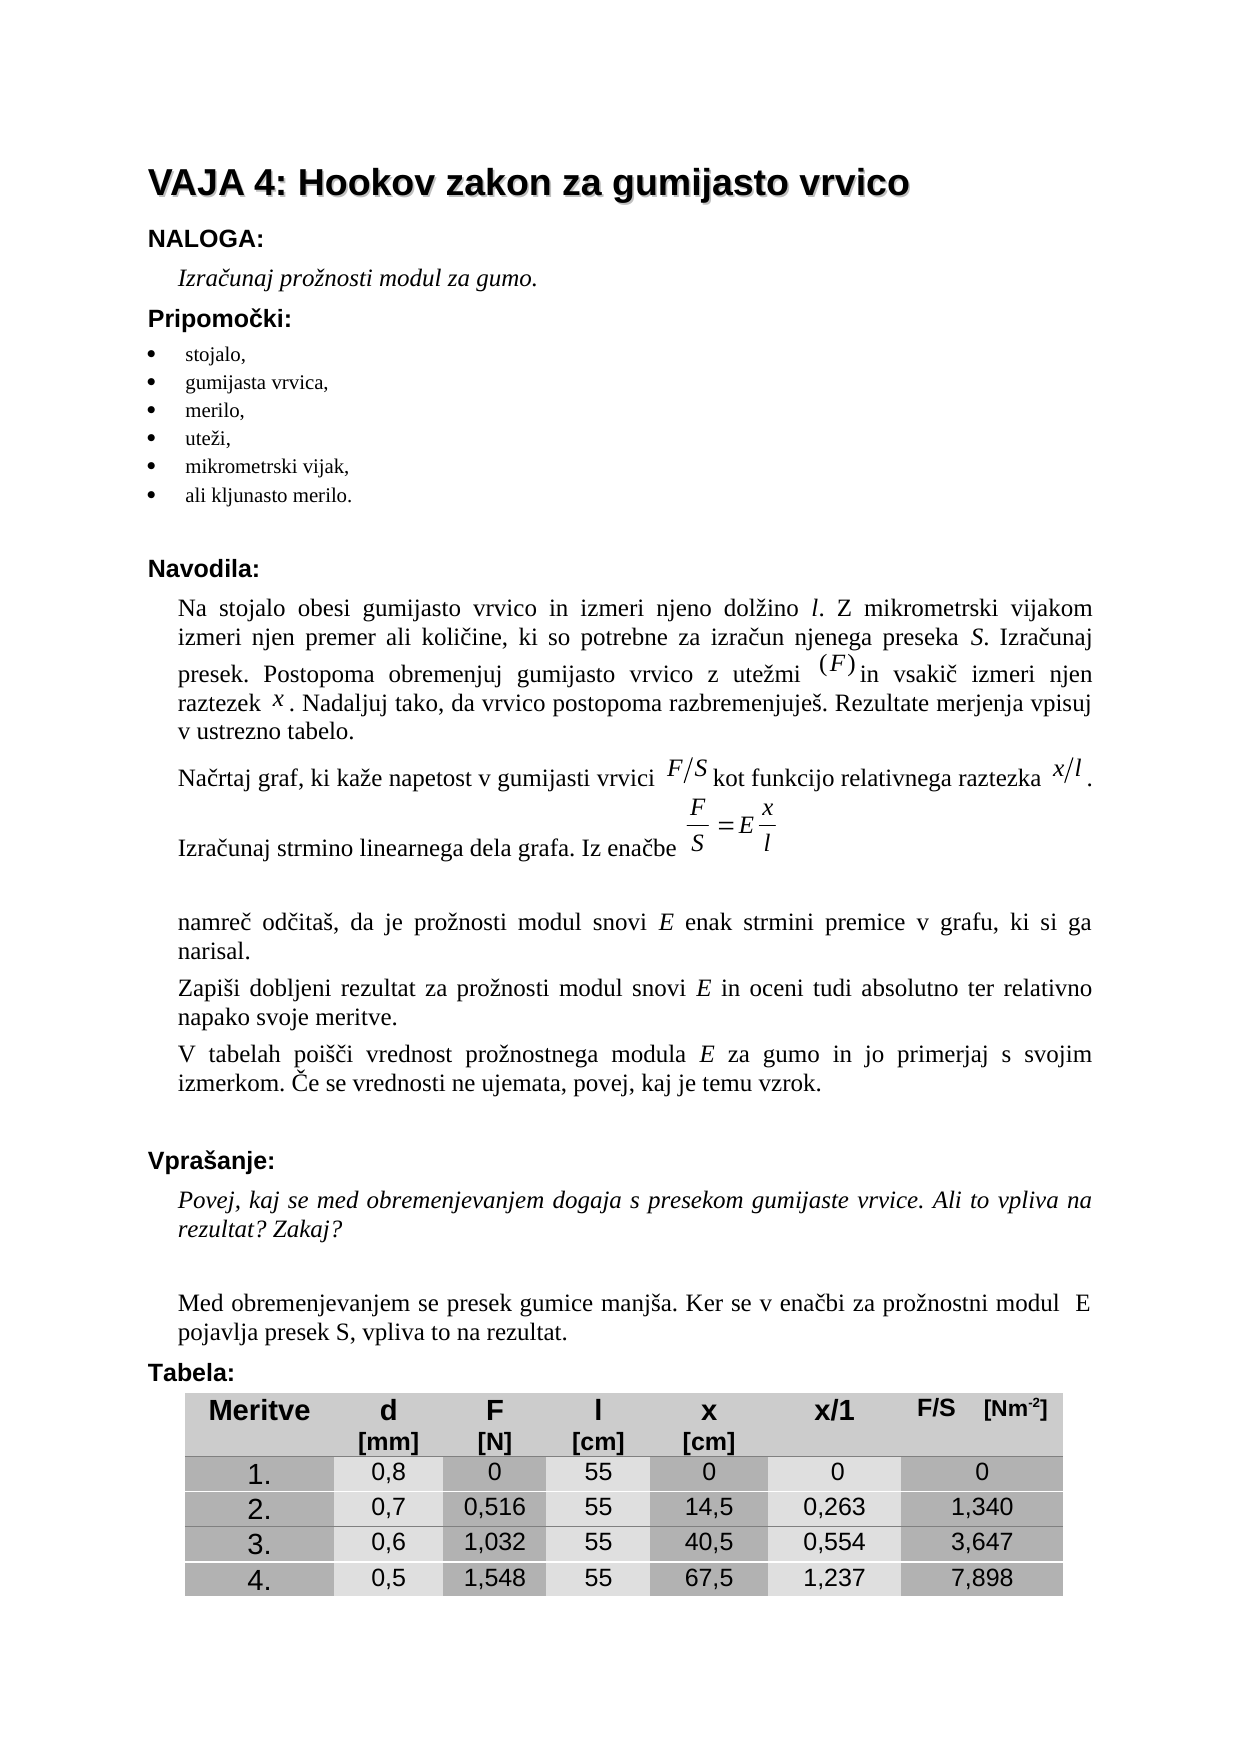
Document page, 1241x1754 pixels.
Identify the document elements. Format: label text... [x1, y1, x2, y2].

table_cell 0,8 [334, 1457, 443, 1491]
table_header Meritve [185, 1393, 334, 1456]
table_cell 1,548 [443, 1563, 546, 1596]
table_cell 55 [546, 1457, 650, 1491]
text Na stojalo obesi gumijasto vrvico in izmeri njeno dolžino l. Z mikrometrski vijakom izmeri njen premer ali količine, ki so potrebne za izračun njenega preseka S. Izračunaj presek. Postopoma obremenjuj gumijasto vrvico z utežmi in vsakič izmeri njen raztezek . Nadaljuj tako, da vrvico postopoma razbremenjuješ. Rezultate merjenja vpisuj v ustrezno tabelo. [178, 593, 1093, 745]
table_cell 4. [185, 1563, 334, 1596]
subtitle Tabela: [148, 1358, 1093, 1387]
table_cell 0,5 [334, 1563, 443, 1596]
table_header x [cm] [650, 1393, 768, 1456]
table_header F [N] [443, 1393, 546, 1456]
list ali kljunasto merilo. [148, 483, 1093, 507]
table_cell 55 [546, 1563, 650, 1596]
table_cell 67,5 [650, 1563, 768, 1596]
subtitle Navodila: [148, 554, 1093, 583]
table_cell 0 [768, 1457, 901, 1491]
table_cell 0,6 [334, 1527, 443, 1561]
list merilo, [148, 398, 1093, 422]
subtitle Pripomočki: [148, 304, 1093, 333]
table_cell 1. [185, 1457, 334, 1491]
table_cell 0,263 [768, 1492, 901, 1526]
table_header x/1 [768, 1393, 901, 1456]
subtitle Vprašanje: [148, 1146, 1093, 1175]
table_header d [mm] [334, 1393, 443, 1456]
table_cell 3,647 [901, 1527, 1063, 1561]
table_header F/S [Nm-2] [901, 1393, 1063, 1456]
text Izračunaj prožnosti modul za gumo. [178, 263, 1093, 292]
table_cell 1,032 [443, 1527, 546, 1561]
table_cell 0,554 [768, 1527, 901, 1561]
table_cell 55 [546, 1527, 650, 1561]
list uteži, [148, 426, 1093, 450]
table_cell 3. [185, 1527, 334, 1561]
text Zapiši dobljeni rezultat za prožnosti modul snovi E in oceni tudi absolutno ter relativno napako svoje meritve. [178, 973, 1093, 1031]
text VAJA 4: Hookov zakon za gumijasto vrvico [148, 160, 1093, 203]
subtitle NALOGA: [148, 224, 1093, 253]
table_cell 2. [185, 1492, 334, 1526]
table_cell 1,237 [768, 1563, 901, 1596]
table_cell 0 [650, 1457, 768, 1491]
table_cell 14,5 [650, 1492, 768, 1526]
table_cell 1,340 [901, 1492, 1063, 1526]
table_cell 0 [443, 1457, 546, 1491]
list mikrometrski vijak, [148, 454, 1093, 478]
table_header l [cm] [546, 1393, 650, 1456]
text V tabelah poišči vrednost prožnostnega modula E za gumo in jo primerjaj s svojim izmerkom. Če se vrednosti ne ujemata, povej, kaj je temu vzrok. [178, 1039, 1093, 1097]
table_cell 0,516 [443, 1492, 546, 1526]
list stojalo, [148, 342, 1093, 366]
table_cell 7,898 [901, 1563, 1063, 1596]
table_cell 0 [901, 1457, 1063, 1491]
list gumijasta vrvica, [148, 370, 1093, 394]
text Povej, kaj se med obremenjevanjem dogaja s presekom gumijaste vrvice. Ali to vpliva na rezultat? Zakaj? [178, 1185, 1093, 1243]
table_cell 55 [546, 1492, 650, 1526]
table_cell 0,7 [334, 1492, 443, 1526]
table_cell 40,5 [650, 1527, 768, 1561]
text Med obremenjevanjem se presek gumice manjša. Ker se v enačbi za prožnostni modul E pojavlja presek S, vpliva to na rezultat. [178, 1288, 1093, 1346]
text Načrtaj graf, ki kaže napetost v gumijasti vrvici kot funkcijo relativnega raztezka . Izračunaj strmino linearnega dela grafa. Iz enačbe [178, 753, 1093, 862]
text namreč odčitaš, da je prožnosti modul snovi E enak strmini premice v grafu, ki si ga narisal. [178, 907, 1093, 965]
